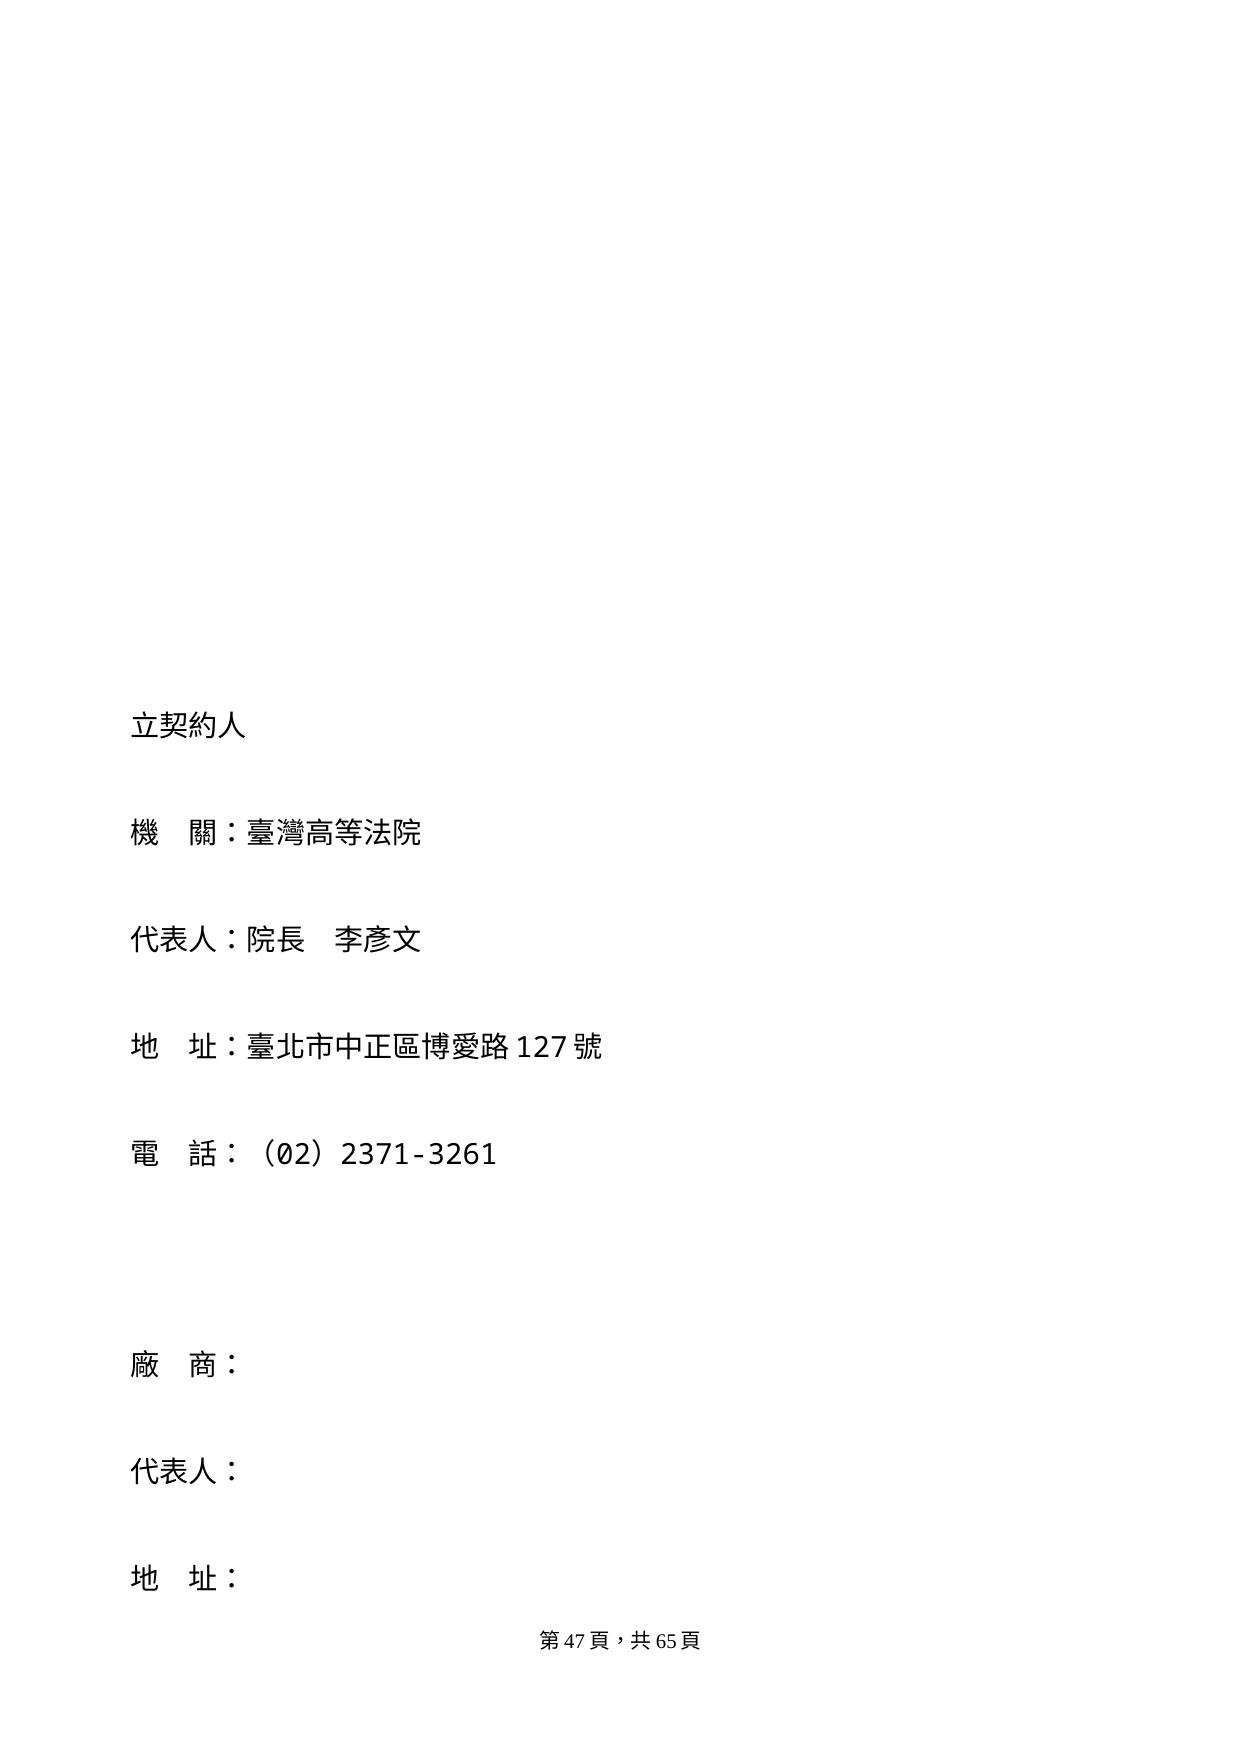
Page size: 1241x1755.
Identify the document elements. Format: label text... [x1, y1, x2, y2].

text 代表人： [130, 1449, 1110, 1491]
text 地 址：臺北市中正區博愛路127號 [130, 1023, 1110, 1066]
text 地 址： [130, 1556, 1110, 1598]
text 電 話：（02）2371-3261 [130, 1130, 1110, 1173]
text 機 關：臺灣高等法院 [130, 809, 1110, 852]
text 立契約人 [130, 702, 1110, 745]
text 廠 商： [130, 1342, 1110, 1384]
text 代表人：院長 李彥文 [130, 916, 1110, 959]
